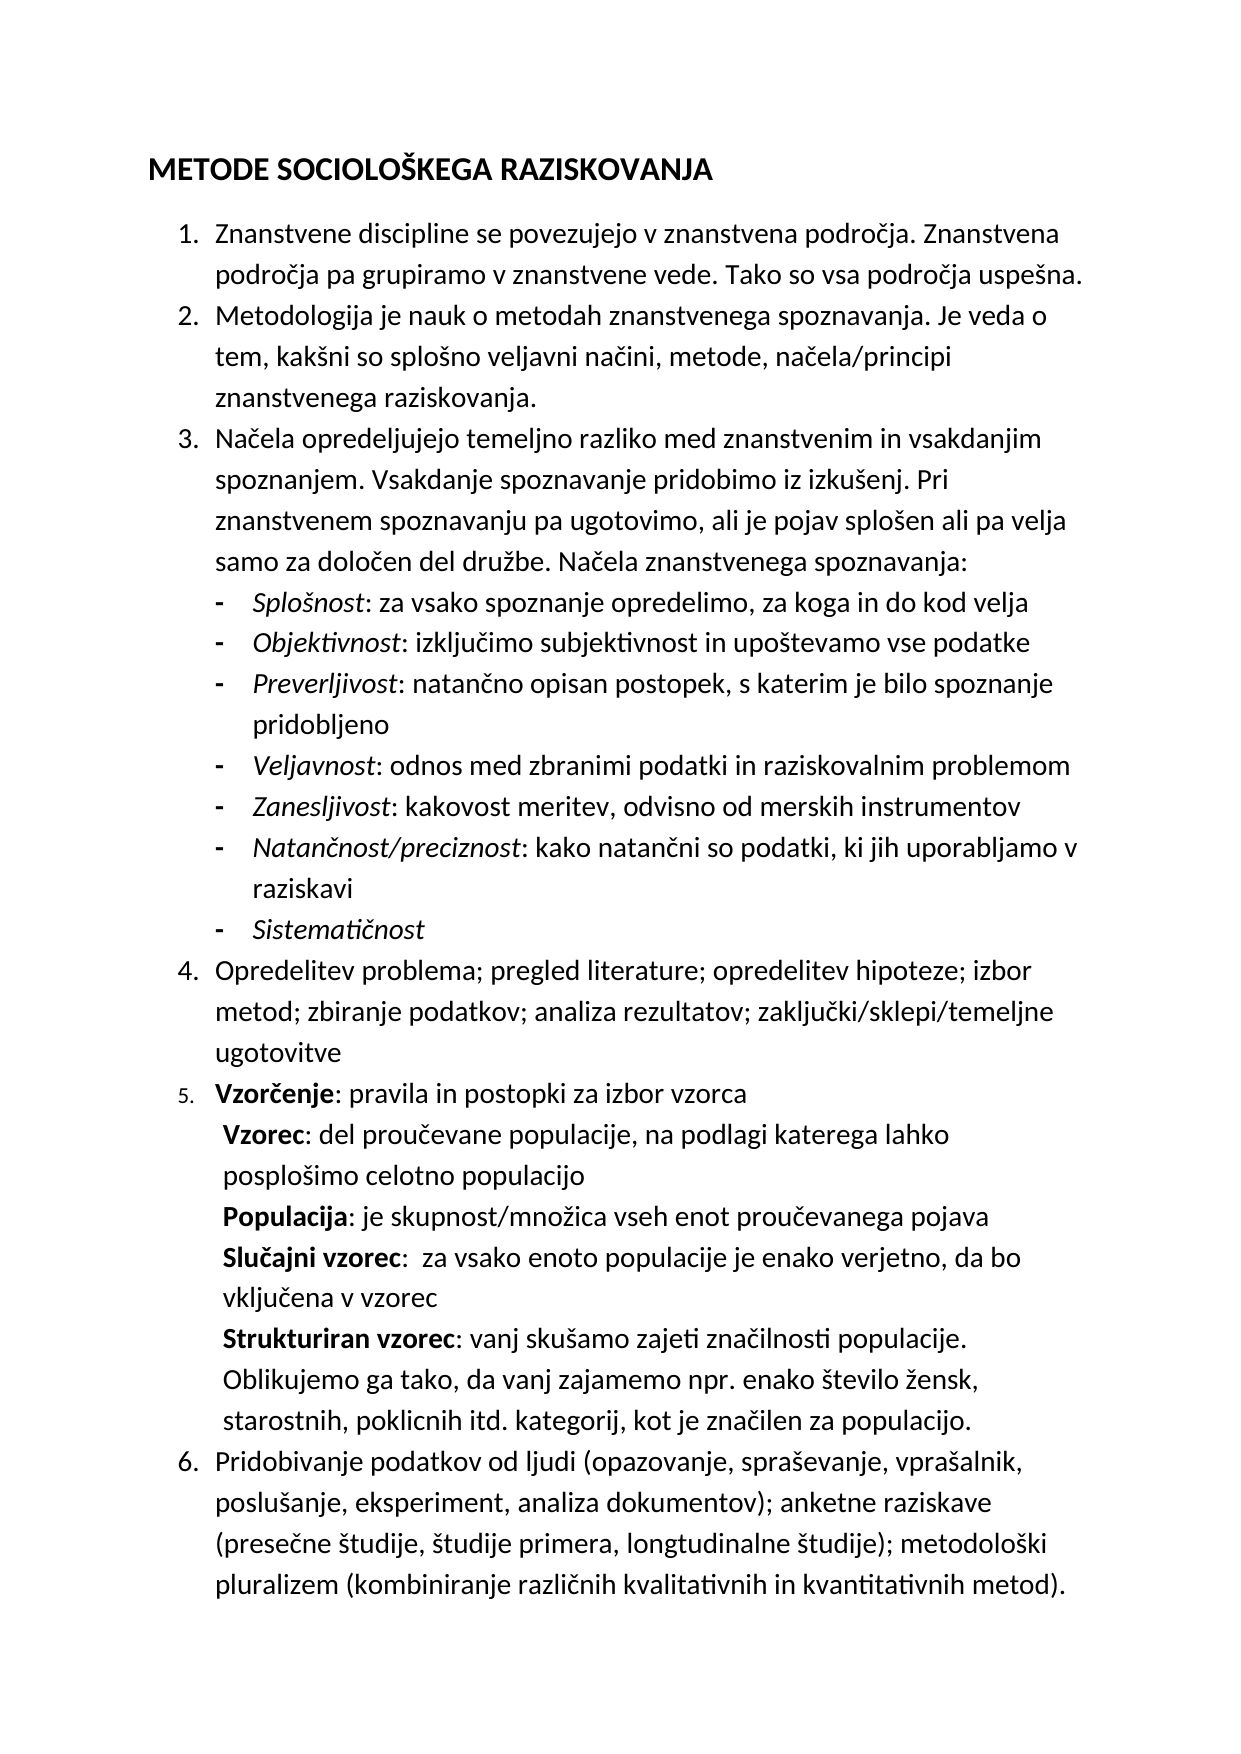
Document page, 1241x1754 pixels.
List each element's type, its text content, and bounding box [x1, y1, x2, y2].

list Zanesljivost: kakovost meritev, odvisno od merskih instrumentov [215, 788, 1093, 824]
list Veljavnost: odnos med zbranimi podatki in raziskovalnim problemom [215, 747, 1093, 783]
list Pridobivanje podatkov od ljudi (opazovanje, spraševanje, vprašalnik, poslušanje, eksperiment, analiza dokumentov); anketne raziskave (presečne študije, študije primera, longtudinalne študije); metodološki pluralizem (kombiniranje različnih kvalitativnih in kvantitativnih metod). [177, 1443, 1093, 1602]
list Strukturiran vzorec: vanj skušamo zajeti značilnosti populacije. Oblikujemo ga tako, da vanj zajamemo npr. enako število žensk, starostnih, poklicnih itd. kategorij, kot je značilen za populacijo. [223, 1321, 1093, 1438]
list Populacija: je skupnost/množica vseh enot proučevanega pojava [223, 1198, 1093, 1233]
list Znanstvene discipline se povezujejo v znanstvena področja. Znanstvena področja pa grupiramo v znanstvene vede. Tako so vsa področja uspešna. [177, 215, 1093, 292]
list Slučajni vzorec: za vsako enoto populacije je enako verjetno, da bo vključena v vzorec [223, 1239, 1093, 1315]
list Natančnost/preciznost: kako natančni so podatki, ki jih uporabljamo v raziskavi [215, 829, 1093, 906]
list Opredelitev problema; pregled literature; opredelitev hipoteze; izbor metod; zbiranje podatkov; analiza rezultatov; zaključki/sklepi/temeljne ugotovitve [177, 952, 1093, 1069]
list Splošnost: za vsako spoznanje opredelimo, za koga in do kod velja [215, 584, 1093, 619]
list Načela opredeljujejo temeljno razliko med znanstvenim in vsakdanjim spoznanjem. Vsakdanje spoznavanje pridobimo iz izkušenj. Pri znanstvenem spoznavanju pa ugotovimo, ali je pojav splošen ali pa velja samo za določen del družbe. Načela znanstvenega spoznavanja: [177, 420, 1093, 578]
list Metodologija je nauk o metodah znanstvenega spoznavanja. Je veda o tem, kakšni so splošno veljavni načini, metode, načela/principi znanstvenega raziskovanja. [177, 297, 1093, 414]
text METODE SOCIOLOŠKEGA RAZISKOVANJA [148, 148, 1093, 188]
list Vzorec: del proučevane populacije, na podlagi katerega lahko posplošimo celotno populacijo [223, 1116, 1093, 1192]
list Preverljivost: natančno opisan postopek, s katerim je bilo spoznanje pridobljeno [215, 666, 1093, 742]
list Vzorčenje: pravila in postopki za izbor vzorca [177, 1075, 1093, 1111]
list Objektivnost: izključimo subjektivnost in upoštevamo vse podatke [215, 624, 1093, 660]
list Sistematičnost [215, 911, 1093, 947]
